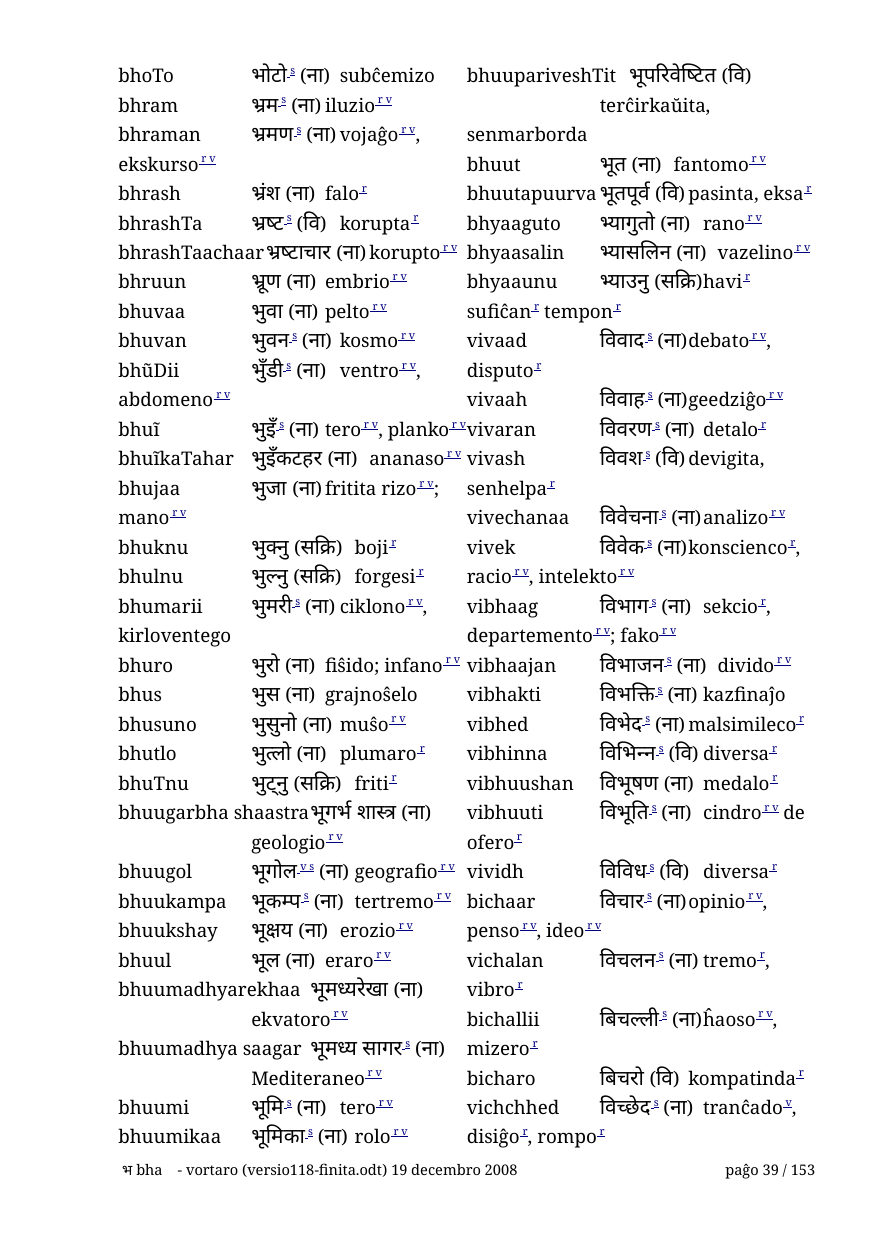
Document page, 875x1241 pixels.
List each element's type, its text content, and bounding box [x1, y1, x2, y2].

text vividh विविध s (वि) diversa r [467, 855, 815, 884]
text vibhaajan विभाजन s (ना) divido r v [467, 649, 815, 678]
text bhusuno भुसुनो (ना) muŝo r v [118, 708, 467, 737]
text bhujaa भुजा (ना) fritita rizo r v; mano r v [118, 472, 467, 531]
text bhuĩkaTahar भुइँकटहर (ना) ananaso r v [118, 442, 467, 472]
text bhyaasalin भ्यासलिन (ना) vazelino r v [467, 236, 815, 265]
text vivechanaa विवेचना s (ना) analizo r v [467, 501, 815, 531]
text vibhuuti विभूति s (ना) cindro r v de ofero r [467, 796, 815, 855]
text bicharo बिचरो (वि) kompatinda r [467, 1061, 815, 1091]
text bhuĩ भुइँ s (ना) tero r v, planko r v [118, 413, 467, 442]
text vivaah विवाह s (ना) geedziĝo r v [467, 383, 815, 413]
text bhuknu भुक्नु (सक्रि) boji r [118, 531, 467, 560]
text bhutlo भुत्लो (ना) plumaro r [118, 737, 467, 767]
text bhuupariveshTit भूपरिवेष्टित (वि) terĉirkaŭita, senmarborda [467, 59, 815, 147]
text vichalan विचलन s (ना) tremo r, vibro r [467, 943, 815, 1002]
text bhuro भुरो (ना) fiŝido; infano r v [118, 649, 467, 678]
text vibhinna विभिन्न s (वि) diversa r [467, 737, 815, 767]
text bhram भ्रम s (ना) iluzio r v [118, 88, 467, 118]
text bhrashTa भ्रष्ट s (वि) korupta r [118, 206, 467, 236]
text bhuutapuurva भूतपूर्व (वि) pasinta, eksa r [467, 177, 815, 206]
text vibhuushan विभूषण (ना) medalo r [467, 767, 815, 796]
text vivek विवेक s (ना) konscienco r, racio r v, intelekto r v [467, 531, 815, 590]
text bichallii बिचल्ली s (ना) ĥaoso r v, mizero r [467, 1002, 815, 1061]
text bhrash भ्रंश (ना) falo r [118, 177, 467, 206]
text bhuTnu भुट्नु (सक्रि) friti r [118, 767, 467, 796]
text bhuul भूल (ना) eraro r v [118, 943, 467, 973]
text bhraman भ्रमण s (ना) vojaĝo r v, ekskurso r v [118, 118, 467, 177]
text vivaran विवरण s (ना) detalo r [467, 413, 815, 442]
text bhulnu भुल्नु (सक्रि) forgesi r [118, 560, 467, 590]
text vivash विवश s (वि) devigita, senhelpa r [467, 442, 815, 501]
text bhoTo भोटो s (ना) subĉemizo [118, 59, 467, 88]
text bhumarii भुमरी s (ना) ciklono r v, kirloventego [118, 590, 467, 649]
text bhuukampa भूकम्प s (ना) tertremo r v [118, 884, 467, 914]
text bhuut भूत (ना) fantomo r v [467, 147, 815, 177]
text bhuvaa भुवा (ना) pelto r v [118, 295, 467, 324]
text bhrashTaachaar भ्रष्टाचार (ना) korupto r v [118, 236, 467, 265]
text vivaad विवाद s (ना) debato r v, disputo r [467, 324, 815, 383]
text bhuumadhyarekhaa भूमध्यरेखा (ना) ekvatoro r v [118, 973, 467, 1032]
text bhuumadhya saagar भूमध्य सागर s (ना) Mediteraneo r v [118, 1032, 467, 1091]
text bhuukshay भूक्षय (ना) erozio r v [118, 914, 467, 943]
text vichchhed विच्छेद s (ना) tranĉado v, disiĝo r, rompo r [467, 1091, 815, 1150]
text vibhakti विभक्ति s (ना) kazfinaĵo [467, 678, 815, 708]
text bhuumi भूमि s (ना) tero r v [118, 1091, 467, 1120]
text vibhed विभेद s (ना) malsimileco r [467, 708, 815, 737]
text bhuugarbha shaastra भूगर्भ शास्त्र (ना) geologio r v [118, 796, 467, 855]
text bhuvan भुवन s (ना) kosmo r v [118, 324, 467, 354]
text vibhaag विभाग s (ना) sekcio r, departemento r v; fako r v [467, 590, 815, 649]
text bhyaaunu भ्याउनु (सक्रि) havi r sufiĉan r tempon r [467, 265, 815, 324]
text bhyaaguto भ्यागुतो (ना) rano r v [467, 206, 815, 236]
text bhuugol भूगोल v s (ना) geografio r v [118, 855, 467, 884]
text bichaar विचार s (ना) opinio r v, penso r v, ideo r v [467, 884, 815, 943]
text bhruun भ्रूण (ना) embrio r v [118, 265, 467, 295]
text bhuumikaa भूमिका s (ना) rolo r v [118, 1120, 467, 1150]
text bhus भुस (ना) grajnoŝelo [118, 678, 467, 708]
text bhũDii भुँडी s (ना) ventro r v, abdomeno r v [118, 354, 467, 413]
